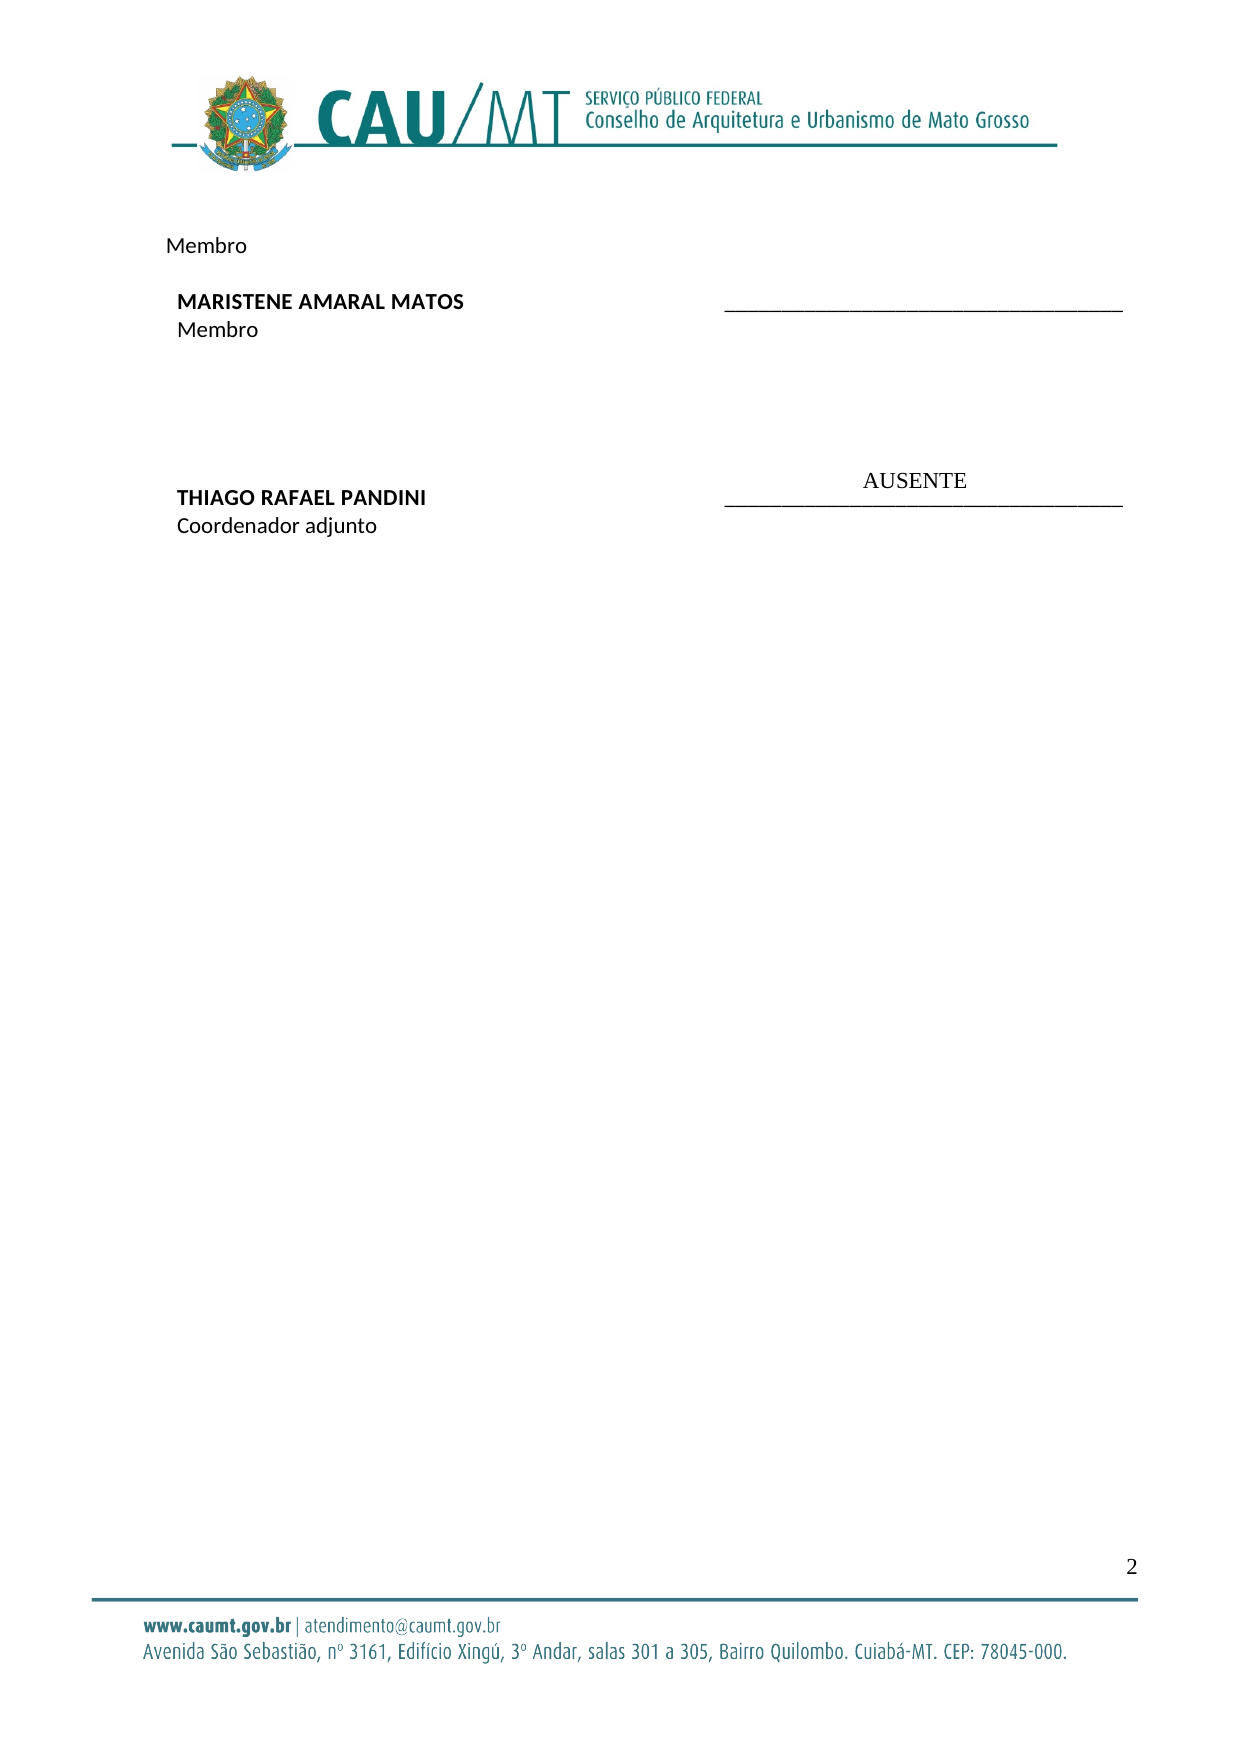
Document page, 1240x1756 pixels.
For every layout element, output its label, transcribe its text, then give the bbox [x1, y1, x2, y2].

table_header ___________________________________ ___________________________________ [639, 259, 1137, 702]
table_header maristene amaral matos Membro Thiago Rafael Pandini Coordenador adjunto [92, 259, 639, 702]
text Membro [166, 231, 1137, 259]
